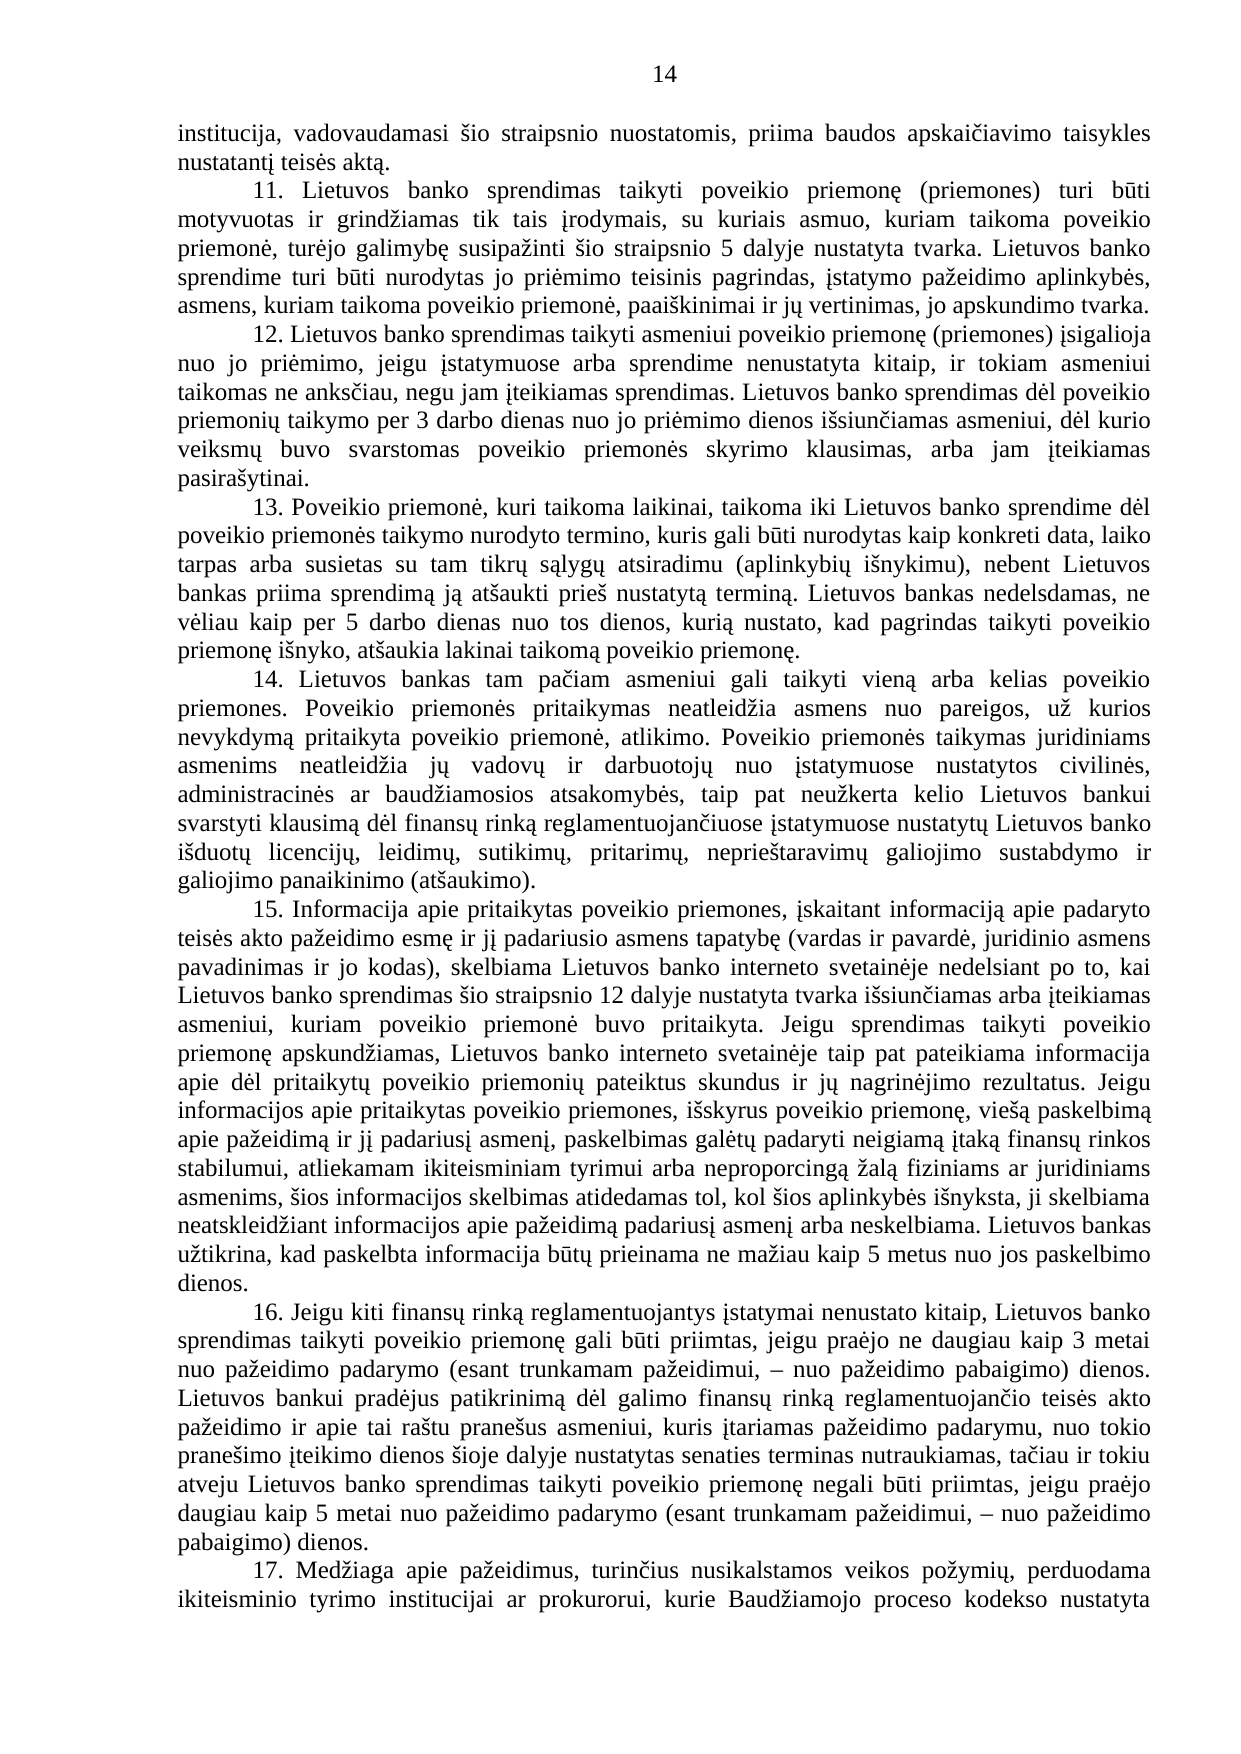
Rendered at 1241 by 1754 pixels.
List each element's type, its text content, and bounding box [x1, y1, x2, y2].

text 16. Jeigu kiti finansų rinką reglamentuojantys įstatymai nenustato kitaip, Lietuvos banko sprendimas taikyti poveikio priemonę gali būti priimtas, jeigu praėjo ne daugiau kaip 3 metai nuo pažeidimo padarymo (esant trunkamam pažeidimui, – nuo pažeidimo pabaigimo) dienos. Lietuvos bankui pradėjus patikrinimą dėl galimo finansų rinką reglamentuojančio teisės akto pažeidimo ir apie tai raštu pranešus asmeniui, kuris įtariamas pažeidimo padarymu, nuo tokio pranešimo įteikimo dienos šioje dalyje nustatytas senaties terminas nutraukiamas, tačiau ir tokiu atveju Lietuvos banko sprendimas taikyti poveikio priemonę negali būti priimtas, jeigu praėjo daugiau kaip 5 metai nuo pažeidimo padarymo (esant trunkamam pažeidimui, – nuo pažeidimo pabaigimo) dienos. [177, 1297, 1152, 1556]
text 13. Poveikio priemonė, kuri taikoma laikinai, taikoma iki Lietuvos banko sprendime dėl poveikio priemonės taikymo nurodyto termino, kuris gali būti nurodytas kaip konkreti data, laiko tarpas arba susietas su tam tikrų sąlygų atsiradimu (aplinkybių išnykimu), nebent Lietuvos bankas priima sprendimą ją atšaukti prieš nustatytą terminą. Lietuvos bankas nedelsdamas, ne vėliau kaip per 5 darbo dienas nuo tos dienos, kurią nustato, kad pagrindas taikyti poveikio priemonę išnyko, atšaukia lakinai taikomą poveikio priemonę. [177, 492, 1152, 664]
text 17. Medžiaga apie pažeidimus, turinčius nusikalstamos veikos požymių, perduodama ikiteisminio tyrimo institucijai ar prokurorui, kurie Baudžiamojo proceso kodekso nustatyta [177, 1556, 1152, 1613]
text institucija, vadovaudamasi šio straipsnio nuostatomis, priima baudos apskaičiavimo taisykles nustatantį teisės aktą. [177, 118, 1152, 176]
text 12. Lietuvos banko sprendimas taikyti asmeniui poveikio priemonę (priemones) įsigalioja nuo jo priėmimo, jeigu įstatymuose arba sprendime nenustatyta kitaip, ir tokiam asmeniui taikomas ne anksčiau, negu jam įteikiamas sprendimas. Lietuvos banko sprendimas dėl poveikio priemonių taikymo per 3 darbo dienas nuo jo priėmimo dienos išsiunčiamas asmeniui, dėl kurio veiksmų buvo svarstomas poveikio priemonės skyrimo klausimas, arba jam įteikiamas pasirašytinai. [177, 319, 1152, 492]
text 11. Lietuvos banko sprendimas taikyti poveikio priemonę (priemones) turi būti motyvuotas ir grindžiamas tik tais įrodymais, su kuriais asmuo, kuriam taikoma poveikio priemonė, turėjo galimybę susipažinti šio straipsnio 5 dalyje nustatyta tvarka. Lietuvos banko sprendime turi būti nurodytas jo priėmimo teisinis pagrindas, įstatymo pažeidimo aplinkybės, asmens, kuriam taikoma poveikio priemonė, paaiškinimai ir jų vertinimas, jo apskundimo tvarka. [177, 176, 1152, 319]
text 15. Informacija apie pritaikytas poveikio priemones, įskaitant informaciją apie padaryto teisės akto pažeidimo esmę ir jį padariusio asmens tapatybę (vardas ir pavardė, juridinio asmens pavadinimas ir jo kodas), skelbiama Lietuvos banko interneto svetainėje nedelsiant po to, kai Lietuvos banko sprendimas šio straipsnio 12 dalyje nustatyta tvarka išsiunčiamas arba įteikiamas asmeniui, kuriam poveikio priemonė buvo pritaikyta. Jeigu sprendimas taikyti poveikio priemonę apskundžiamas, Lietuvos banko interneto svetainėje taip pat pateikiama informacija apie dėl pritaikytų poveikio priemonių pateiktus skundus ir jų nagrinėjimo rezultatus. Jeigu informacijos apie pritaikytas poveikio priemones, išskyrus poveikio priemonę, viešą paskelbimą apie pažeidimą ir jį padariusį asmenį, paskelbimas galėtų padaryti neigiamą įtaką finansų rinkos stabilumui, atliekamam ikiteisminiam tyrimui arba neproporcingą žalą fiziniams ar juridiniams asmenims, šios informacijos skelbimas atidedamas tol, kol šios aplinkybės išnyksta, ji skelbiama neatskleidžiant informacijos apie pažeidimą padariusį asmenį arba neskelbiama. Lietuvos bankas užtikrina, kad paskelbta informacija būtų prieinama ne mažiau kaip 5 metus nuo jos paskelbimo dienos. [177, 894, 1152, 1297]
text 14. Lietuvos bankas tam pačiam asmeniui gali taikyti vieną arba kelias poveikio priemones. Poveikio priemonės pritaikymas neatleidžia asmens nuo pareigos, už kurios nevykdymą pritaikyta poveikio priemonė, atlikimo. Poveikio priemonės taikymas juridiniams asmenims neatleidžia jų vadovų ir darbuotojų nuo įstatymuose nustatytos civilinės, administracinės ar baudžiamosios atsakomybės, taip pat neužkerta kelio Lietuvos bankui svarstyti klausimą dėl finansų rinką reglamentuojančiuose įstatymuose nustatytų Lietuvos banko išduotų licencijų, leidimų, sutikimų, pritarimų, neprieštaravimų galiojimo sustabdymo ir galiojimo panaikinimo (atšaukimo). [177, 664, 1152, 894]
